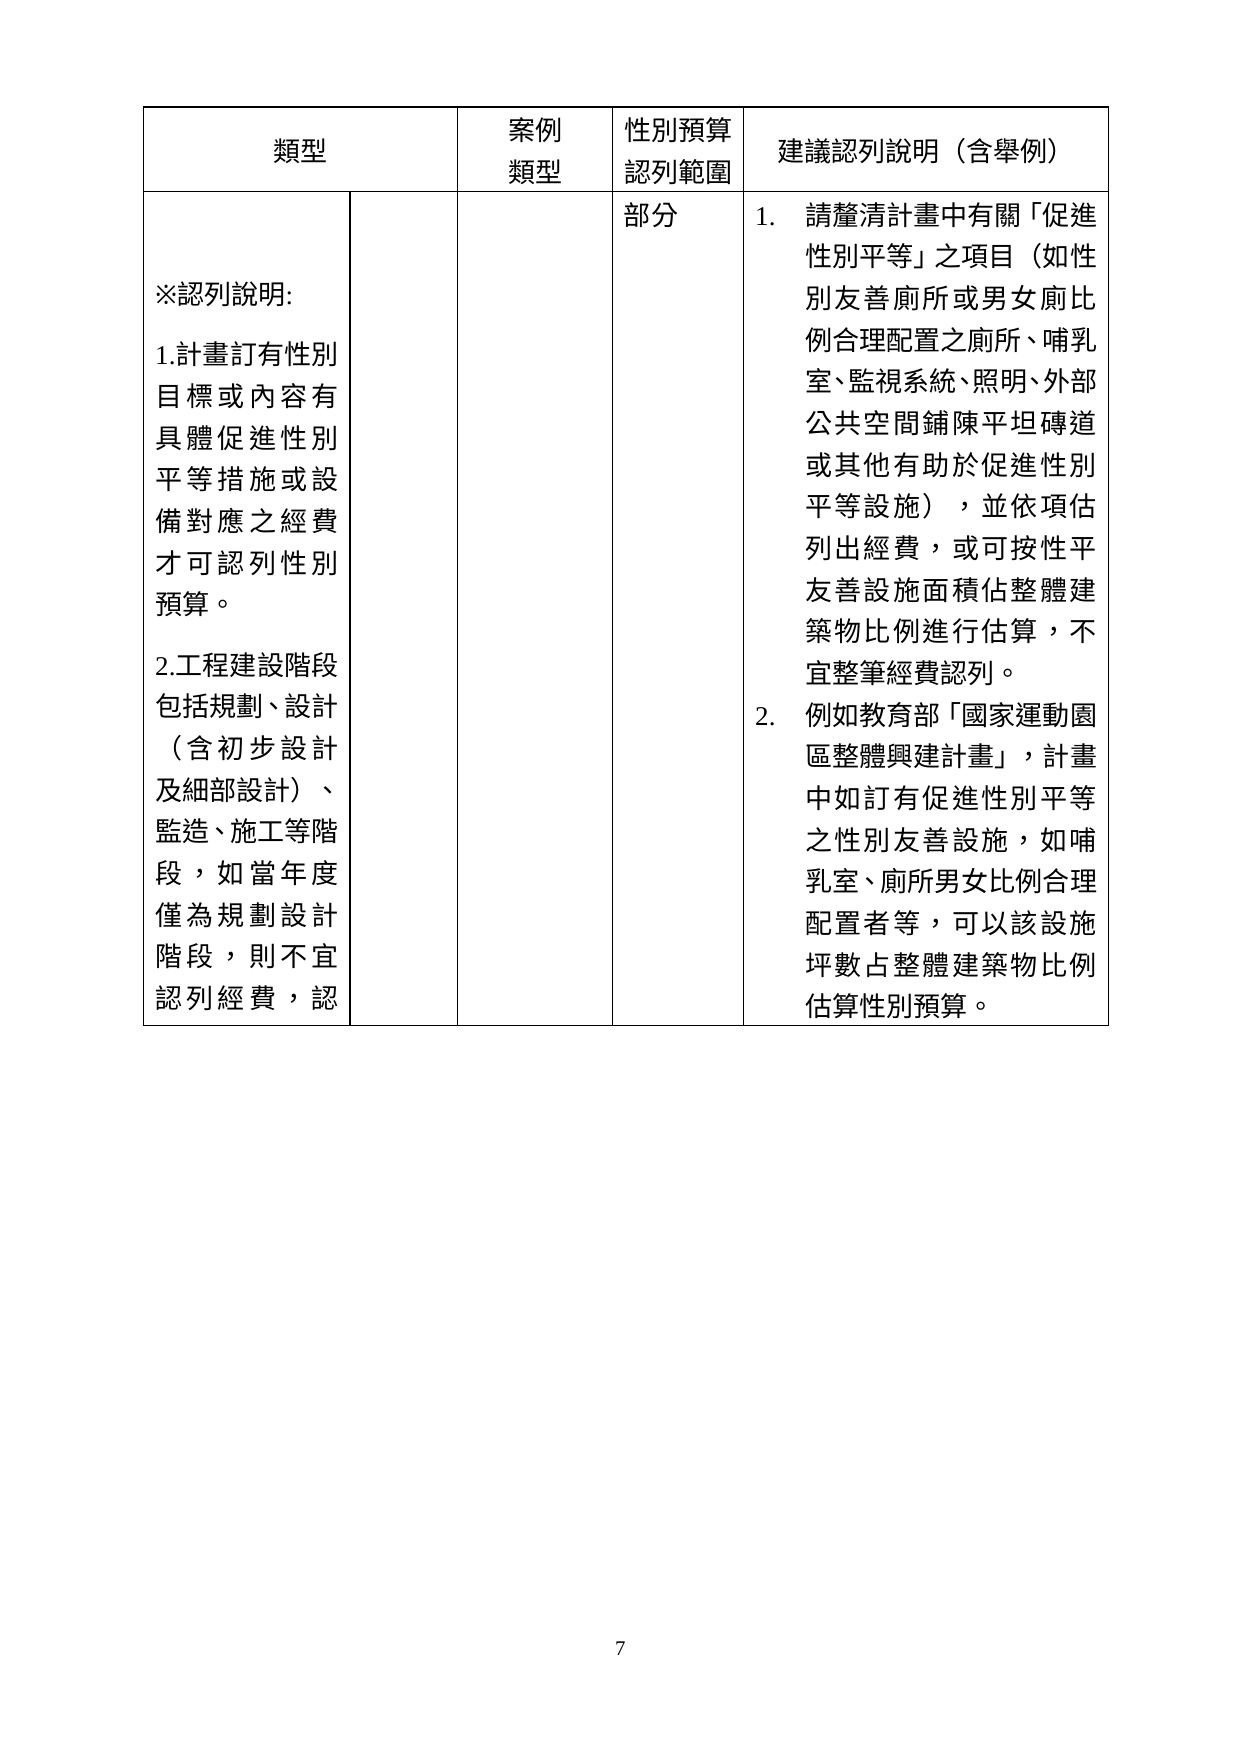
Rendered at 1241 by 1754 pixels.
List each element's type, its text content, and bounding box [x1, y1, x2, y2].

table_cell 請釐清計畫中有關「促進性別平等」之項目（如性別友善廁所或男女廁比例合理配置之廁所、哺乳室、監視系統、照明、外部公共空間鋪陳平坦磚道或其他有助於促進性別平等設施），並依項估列出經費，或可按性平友善設施面積佔整體建築物比例進行估算，不宜整筆經費認列。 例如教育部「國家運動園區整體興建計畫」，計畫中如訂有促進性別平等之性別友善設施，如哺乳室、廁所男女比例合理配置者等，可以該設施坪數占整體建築物比例估算性別預算。 [744, 192, 1108, 1025]
table_cell ※認列說明: 1.計畫訂有性別目標或內容有具體促進性別平等措施或設備對應之經費才可認列性別預算。 2.工程建設階段包括規劃、設計（含初步設計及細部設計）、監造、施工等階段，如當年度僅為規劃設計階段，則不宜認列經費，認 [144, 192, 349, 1025]
table_header 案例 類型 [458, 108, 612, 191]
table_cell 部分 [613, 192, 743, 1025]
table_header 建議認列說明（含舉例） [744, 108, 1108, 191]
table_header 性別預算 認列範圍 [613, 108, 743, 191]
table_cell [458, 192, 612, 1025]
table_cell [351, 192, 457, 1025]
table_header 類型 [144, 108, 457, 191]
